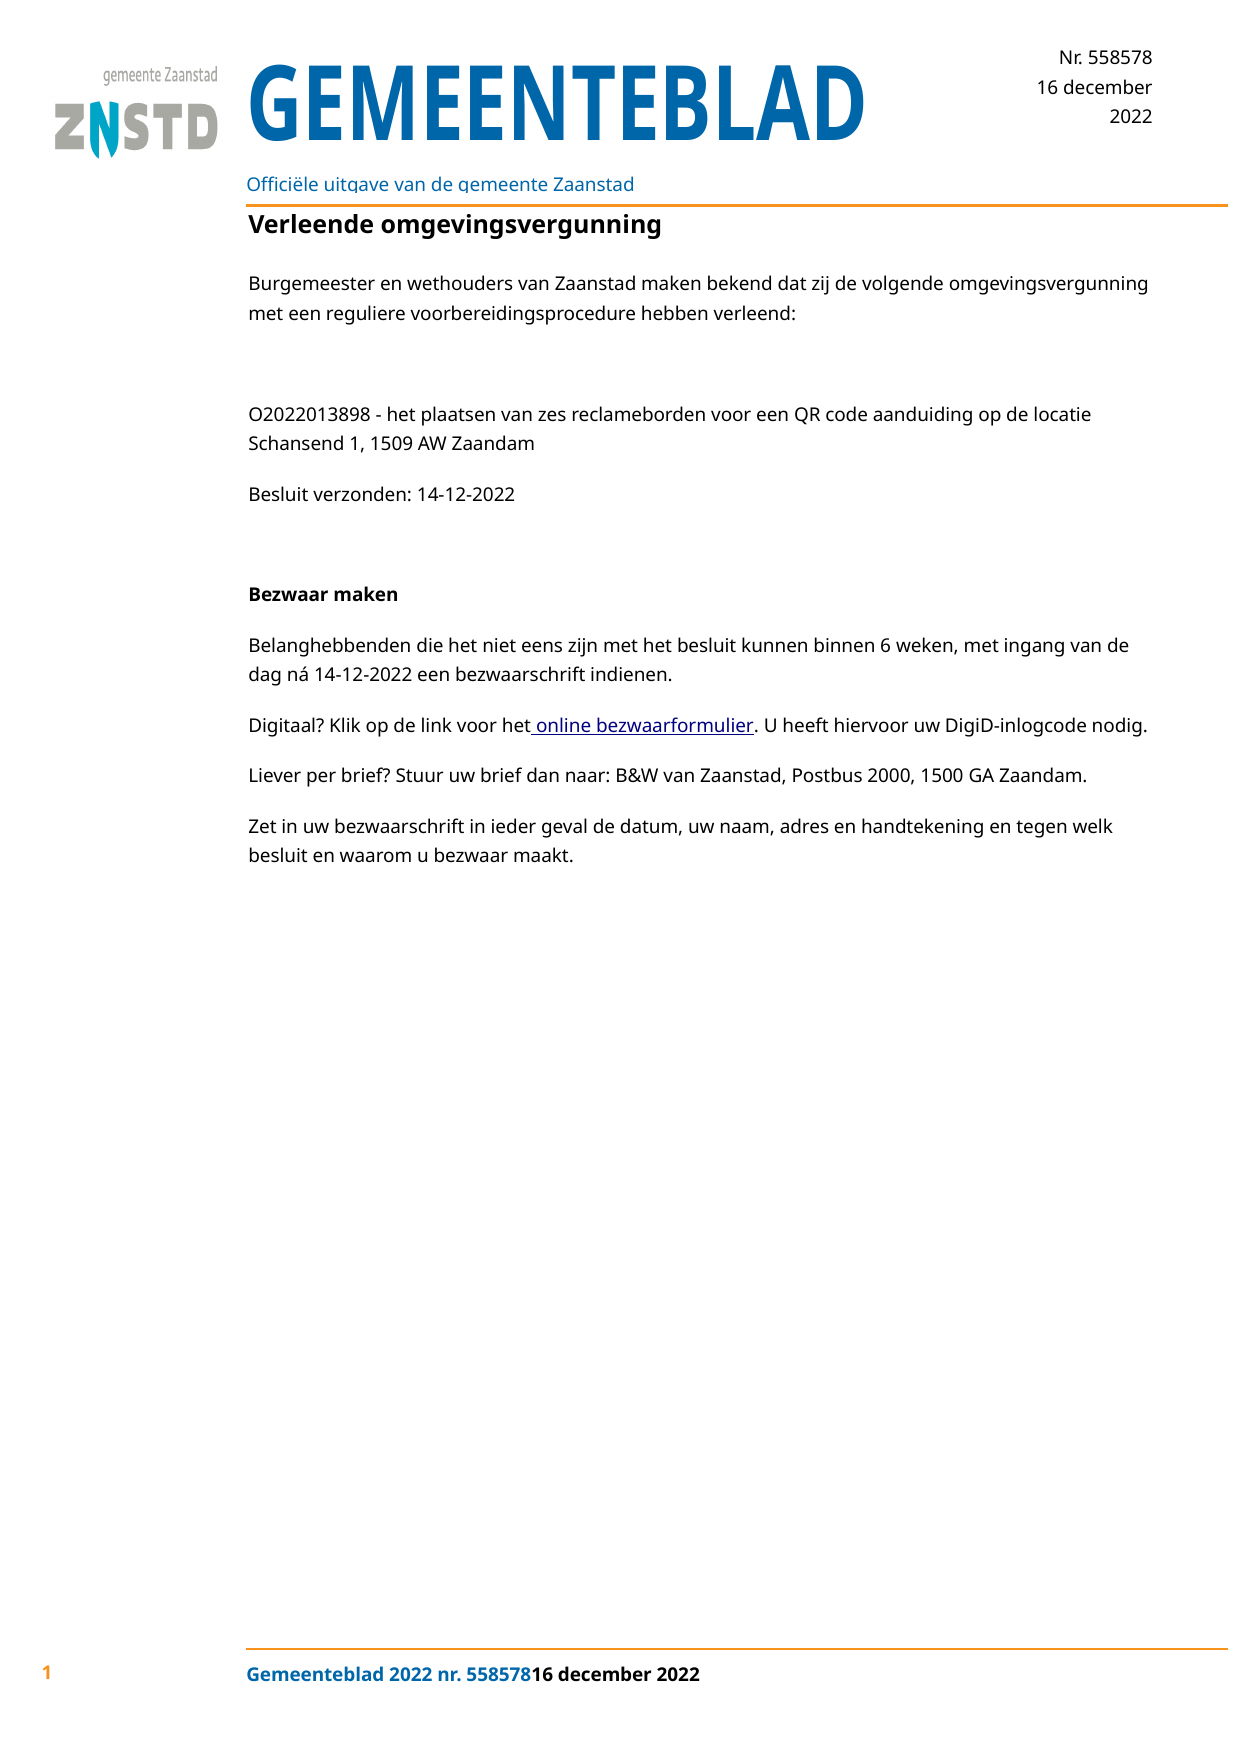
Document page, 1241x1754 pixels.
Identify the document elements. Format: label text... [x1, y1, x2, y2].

text Belanghebbenden die het niet eens zijn met het besluit kunnen binnen 6 weken, met ingang van de dag ná 14-12-2022 een bezwaarschrift indienen. [248, 632, 1152, 687]
text Burgemeester en wethouders van Zaanstad maken bekend dat zij de volgende omgevingsvergunning met een reguliere voorbereidingsprocedure hebben verleend: [248, 270, 1152, 326]
text Digitaal? Klik op de link voor het online bezwaarformulier. U heeft hiervoor uw DigiD-inlogcode nodig. [248, 712, 1152, 738]
text Liever per brief? Stuur uw brief dan naar: B&W van Zaanstad, Postbus 2000, 1500 GA Zaandam. [248, 762, 1152, 788]
text Bezwaar maken [248, 582, 1152, 607]
text Zet in uw bezwaarschrift in ieder geval de datum, uw naam, adres en handtekening en tegen welk besluit en waarom u bezwaar maakt. [248, 813, 1152, 868]
text Verleende omgevingsvergunning [248, 207, 1152, 241]
picture [41, 47, 231, 172]
text O2022013898 - het plaatsen van zes reclameborden voor een QR code aanduiding op de locatie Schansend 1, 1509 AW Zaandam [248, 401, 1152, 456]
text Besluit verzonden: 14-12-2022 [248, 481, 1152, 506]
